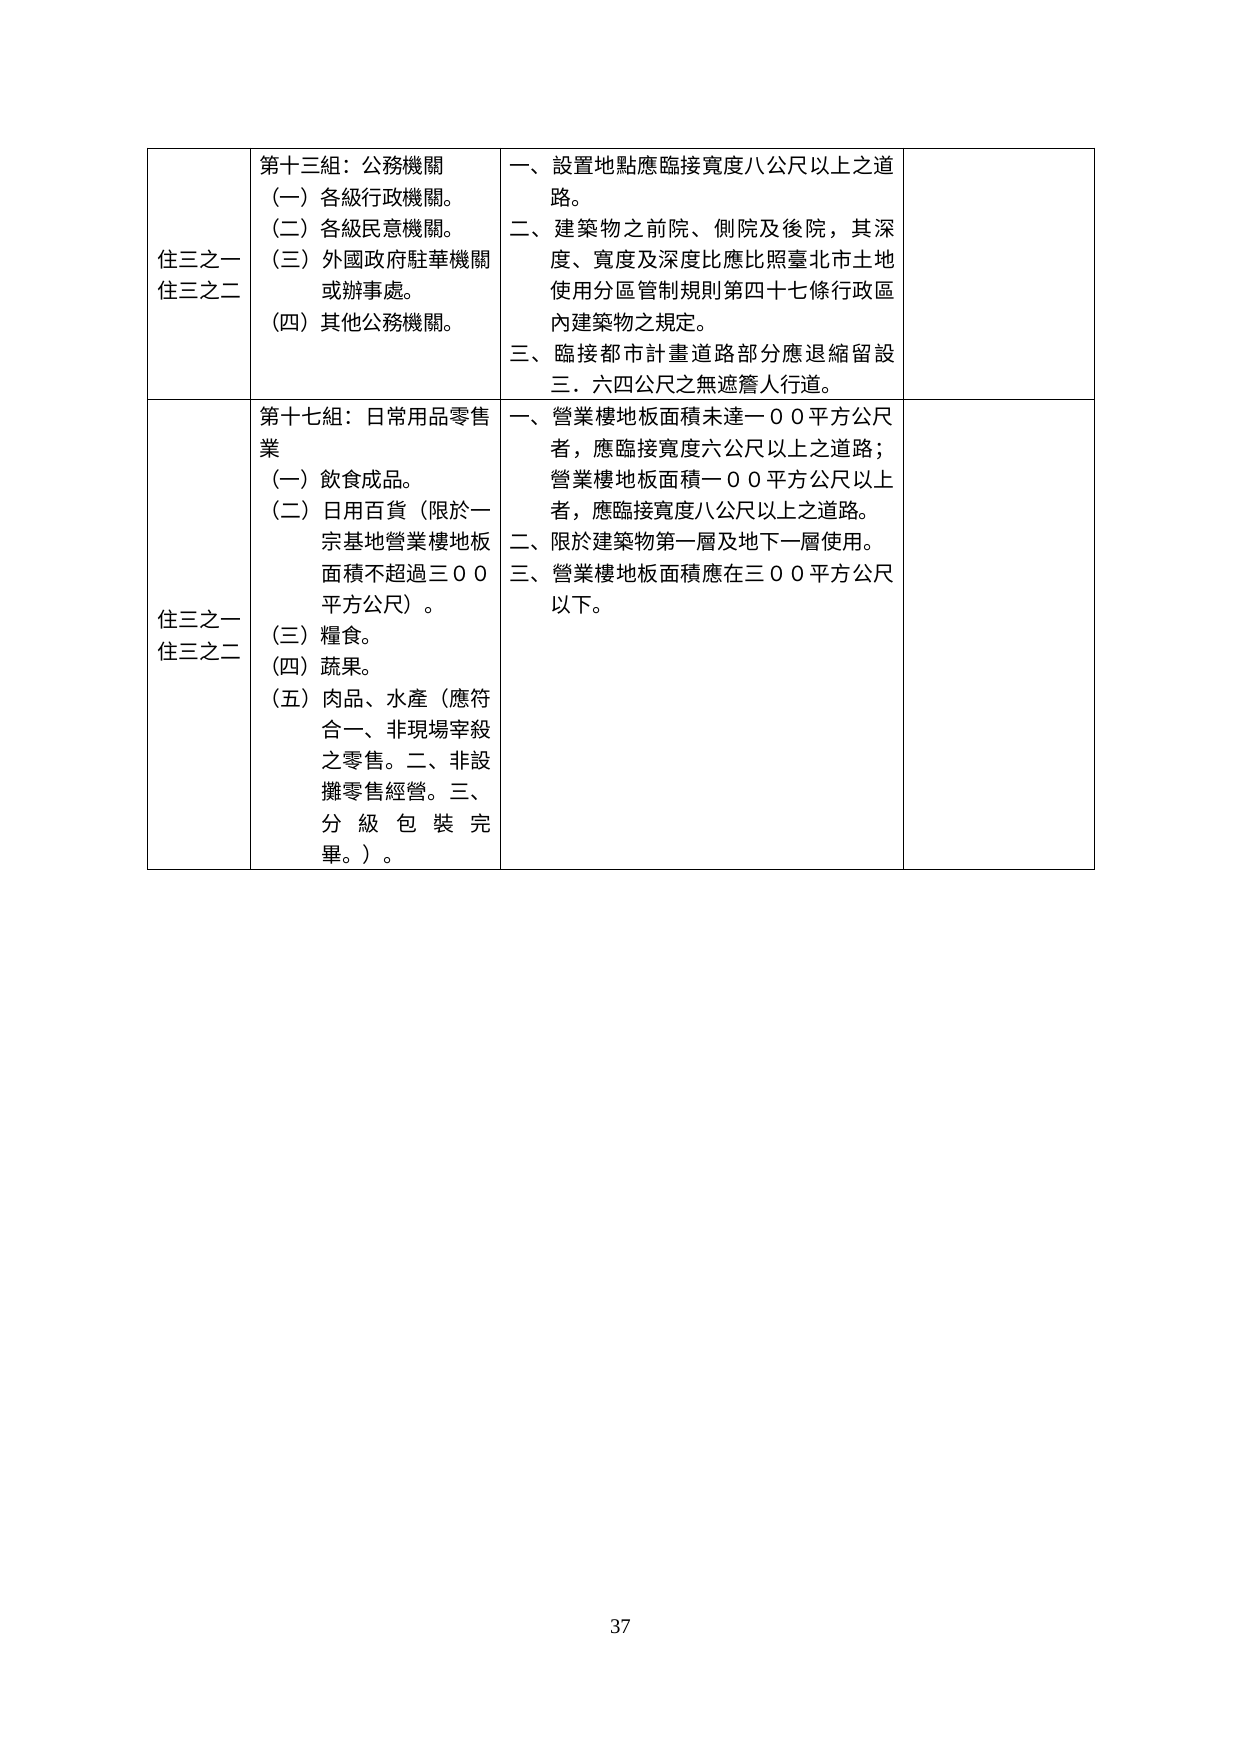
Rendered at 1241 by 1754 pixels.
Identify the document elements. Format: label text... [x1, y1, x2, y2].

table_cell 第十三組：公務機關 （一）各級行政機關。 （二）各級民意機關。 （三）外國政府駐華機關或辦事處。 （四）其他公務機關。 [251, 149, 500, 399]
table_cell 住三之一 住三之二 [148, 400, 250, 868]
table_cell 住三之一 住三之二 [148, 149, 250, 399]
table_cell [904, 400, 1094, 868]
table_cell 一、營業樓地板面積未達一００平方公尺者，應臨接寬度六公尺以上之道路；營業樓地板面積一００平方公尺以上者，應臨接寬度八公尺以上之道路。 二、限於建築物第一層及地下一層使用。 三、營業樓地板面積應在三００平方公尺以下。 [501, 400, 903, 868]
table_cell 第十七組：日常用品零售業 （一）飲食成品。 （二）日用百貨（限於一宗基地營業樓地板面積不超過三００平方公尺）。 （三）糧食。 （四）蔬果。 （五）肉品、水產（應符合一、非現場宰殺之零售。二、非設攤零售經營。三、分級包裝完畢。）。 [251, 400, 500, 868]
table_cell [904, 149, 1094, 399]
table_cell 一、設置地點應臨接寬度八公尺以上之道路。 二、建築物之前院、側院及後院，其深度、寬度及深度比應比照臺北市土地使用分區管制規則第四十七條行政區內建築物之規定。 三、臨接都市計畫道路部分應退縮留設三．六四公尺之無遮簷人行道。 [501, 149, 903, 399]
